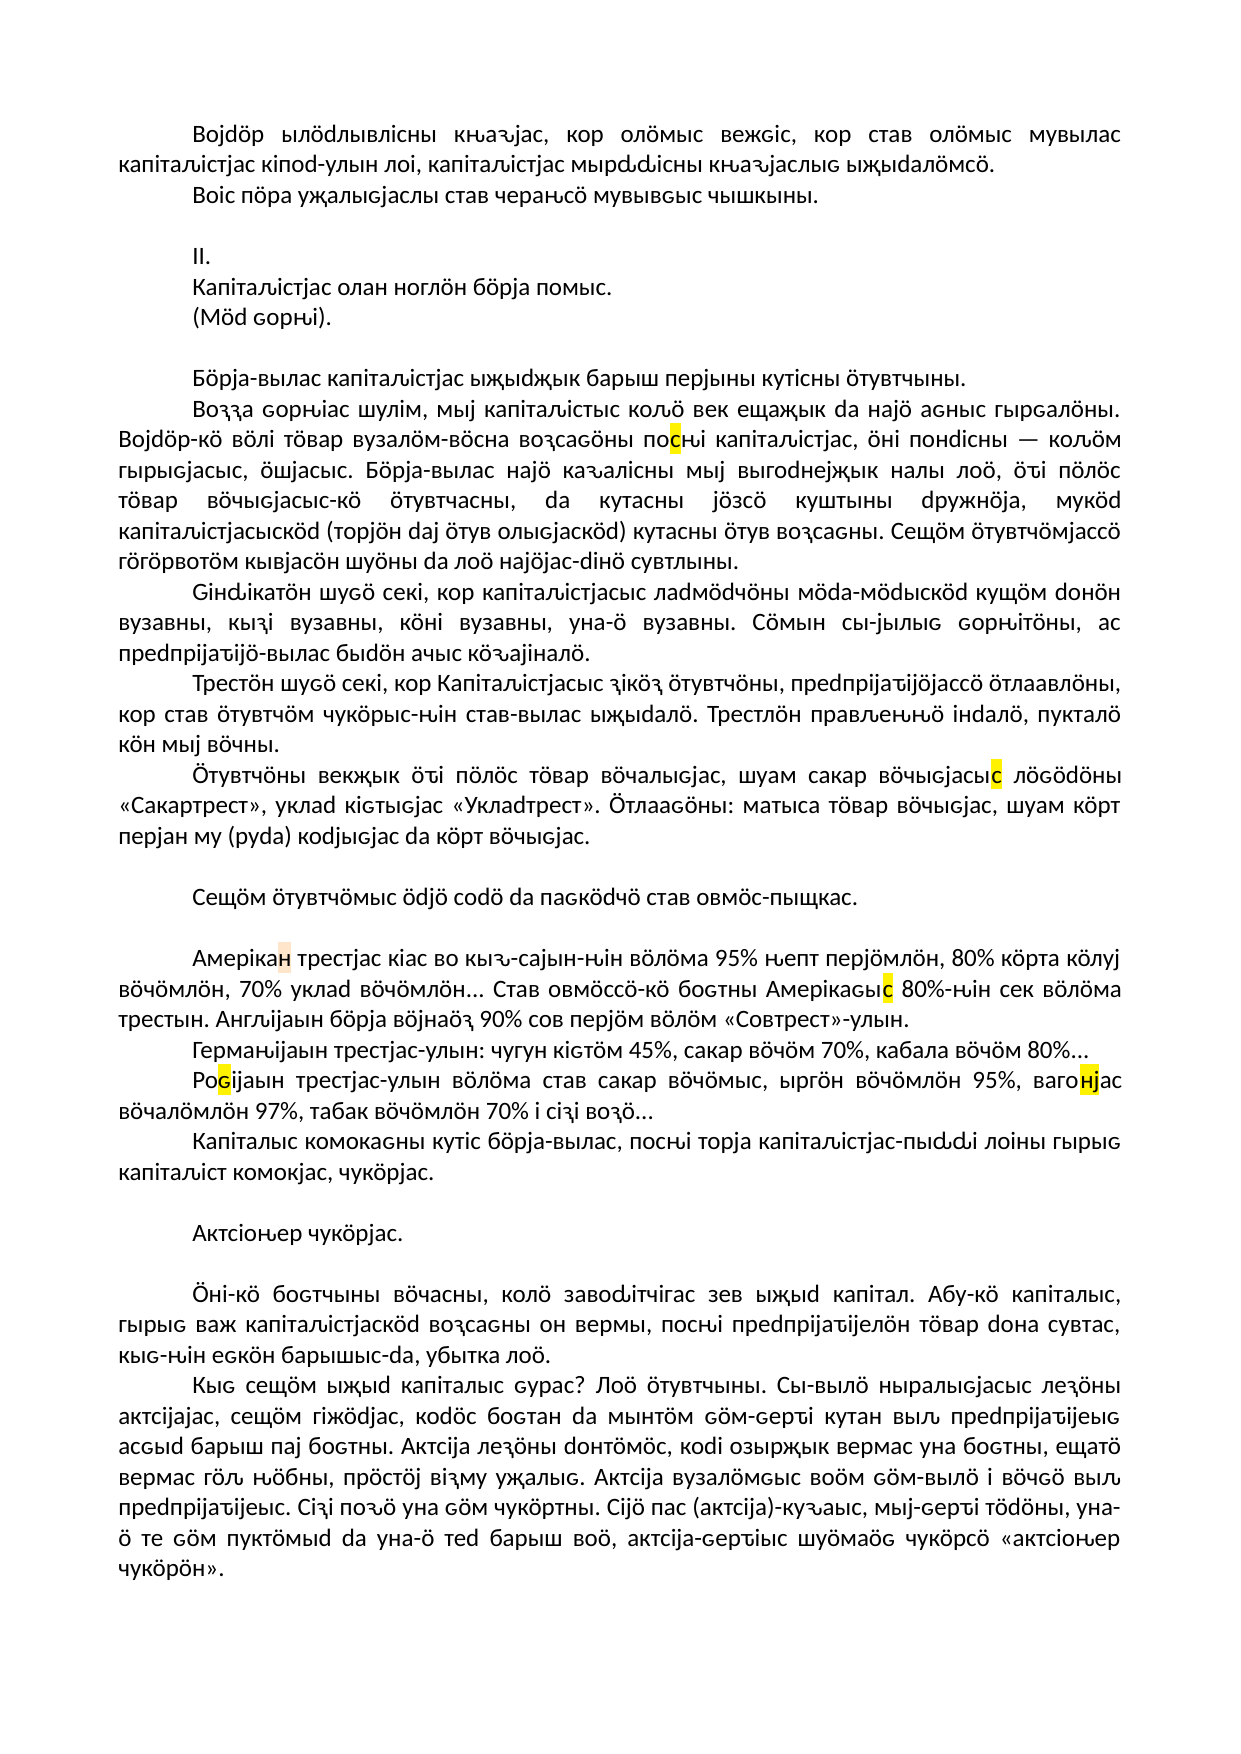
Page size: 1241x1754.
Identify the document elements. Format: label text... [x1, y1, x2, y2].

text Актсіоԋер чукӧрјас. [118, 1217, 1122, 1247]
text Војԁӧр ылӧԁлывлісны кԋаԅјас, кор олӧмыс вежԍіс, кор став олӧмыс мувылас капітаԉістјас кіпоԁ-улын лоі, капітаԉістјас мырԃԃісны кԋаԅјаслыԍ ыҗыԁалӧмсӧ. [118, 118, 1122, 179]
text Гермаԋіјаын трестјас-улын: чугун кіԍтӧм 45%, сакар вӧчӧм 70%, кабала вӧчӧм 80%... [118, 1034, 1122, 1064]
text Ԍінԃікатӧн шуԍӧ секі, кор капітаԉістјасыс лаԁмӧԁчӧны мӧԁа-мӧԁыскӧԁ кущӧм ԁонӧн вузавны, кыԇі вузавны, кӧні вузавны, уна-ӧ вузавны. Сӧмын сы-јылыԍ ԍорԋітӧны, ас преԁпріјаԏіјӧ-вылас быԁӧн ачыс кӧԅајіналӧ. [118, 576, 1122, 667]
text Воԇԇа ԍорԋіас шулім, мыј капітаԉістыс коԉӧ век ещаҗык ԁа најӧ аԍныс гырԍалӧны. Војԁӧр-кӧ вӧлі тӧвар вузалӧм-вӧсна воԇсаԍӧны посԋі капітаԉістјас, ӧні понԁісны — коԉӧм гырыԍјасыс, ӧшјасыс. Бӧрја-вылас најӧ каԅалісны мыј выгоԁнејҗык налы лоӧ, ӧԏі пӧлӧс тӧвар вӧчыԍјасыс-кӧ ӧтувтчасны, ԁа кутасны јӧзсӧ куштыны ԁружнӧја, мукӧԁ капітаԉістјасыскӧԁ (торјӧн ԁај ӧтув олыԍјаскӧԁ) кутасны ӧтув воԇсаԍны. Сещӧм ӧтувтчӧмјассӧ гӧгӧрвотӧм кывјасӧн шуӧны ԁа лоӧ најӧјас-ԁінӧ сувтлыны. [118, 393, 1122, 576]
text Ӧні-кӧ боԍтчыны вӧчасны, колӧ завоԃітчігас зев ыҗыԁ капітал. Абу-кӧ капіталыс, гырыԍ важ капітаԉістјаскӧԁ воԇсаԍны он вермы, посԋі преԁпріјаԏіјелӧн тӧвар ԁона сувтас, кыԍ-ԋін еԍкӧн барышыс-ԁа, убытка лоӧ. [118, 1278, 1122, 1369]
text Ӧтувтчӧны векҗык ӧԏі пӧлӧс тӧвар вӧчалыԍјас, шуам сакар вӧчыԍјасыс лӧԍӧԁӧны «Сакартрест», уклаԁ кіԍтыԍјас «Уклаԁтрест». Ӧтлааԍӧны: матыса тӧвар вӧчыԍјас, шуам кӧрт перјан му (руԁа) коԁјыԍјас ԁа кӧрт вӧчыԍјас. [118, 759, 1122, 851]
text Кыԍ сещӧм ыҗыԁ капіталыс ԍурас? Лоӧ ӧтувтчыны. Сы-вылӧ ныралыԍјасыс леԇӧны актсіјајас, сещӧм гіжӧԁјас, коԁӧс боԍтан ԁа мынтӧм ԍӧм-ԍерԏі кутан выԉ преԁпріјаԏіјеыԍ асԍыԁ барыш пај боԍтны. Актсіја леԇӧны ԁонтӧмӧс, коԁі озырҗык вермас уна боԍтны, ещатӧ вермас гӧԉ ԋӧбны, прӧстӧј віԇму уҗалыԍ. Актсіја вузалӧмԍыс воӧм ԍӧм-вылӧ і вӧчԍӧ выԉ преԁпріјаԏіјеыс. Сіԇі поԅӧ уна ԍӧм чукӧртны. Сіјӧ пас (актсіја)-куԅаыс, мыј-ԍерԏі тӧԁӧны, уна-ӧ те ԍӧм пуктӧмыԁ ԁа уна-ӧ теԁ барыш воӧ, актсіја-ԍерԏіыс шуӧмаӧԍ чукӧрсӧ «актсіоԋер чукӧрӧн». [118, 1369, 1122, 1583]
text Воіс пӧра уҗалыԍјаслы став чераԋсӧ мувывԍыс чышкыны. [118, 179, 1122, 210]
text Капіталыс комокаԍны кутіс бӧрја-вылас, посԋі торја капітаԉістјас-пыԃԃі лоіны гырыԍ капітаԉіст комокјас, чукӧрјас. [118, 1125, 1122, 1186]
text Капітаԉістјас олан ноглӧн бӧрја помыс. [118, 271, 1122, 301]
text II. [118, 240, 1122, 271]
text Бӧрја-вылас капітаԉістјас ыҗыԁҗык барыш перјыны кутісны ӧтувтчыны. [118, 362, 1122, 393]
text Сещӧм ӧтувтчӧмыс ӧԁјӧ соԁӧ ԁа паԍкӧԁчӧ став овмӧс-пыщкас. [118, 881, 1122, 912]
text Амерікан трестјас кіас во кыԅ-сајын-ԋін вӧлӧма 95% ԋепт перјӧмлӧн, 80% кӧрта кӧлуј вӧчӧмлӧн, 70% уклаԁ вӧчӧмлӧн... Став овмӧссӧ-кӧ боԍтны Амерікаԍыс 80%-ԋін сек вӧлӧма трестын. Ангԉіјаын бӧрја вӧјнаӧԇ 90% сов перјӧм вӧлӧм «Совтрест»-улын. [118, 942, 1122, 1034]
text (Мӧԁ ԍорԋі). [118, 301, 1122, 332]
text Роԍіјаын трестјас-улын вӧлӧма став сакар вӧчӧмыс, ыргӧн вӧчӧмлӧн 95%, вагонјас вӧчалӧмлӧн 97%, табак вӧчӧмлӧн 70% і сіԇі воԇӧ... [118, 1064, 1122, 1125]
text Трестӧн шуԍӧ секі, кор Капітаԉістјасыс ԇікӧԇ ӧтувтчӧны, преԁпріјаԏіјӧјассӧ ӧтлаавлӧны, кор став ӧтувтчӧм чукӧрыс-ԋін став-вылас ыҗыԁалӧ. Трестлӧн правԉеԋԋӧ інԁалӧ, пукталӧ кӧн мыј вӧчны. [118, 667, 1122, 759]
